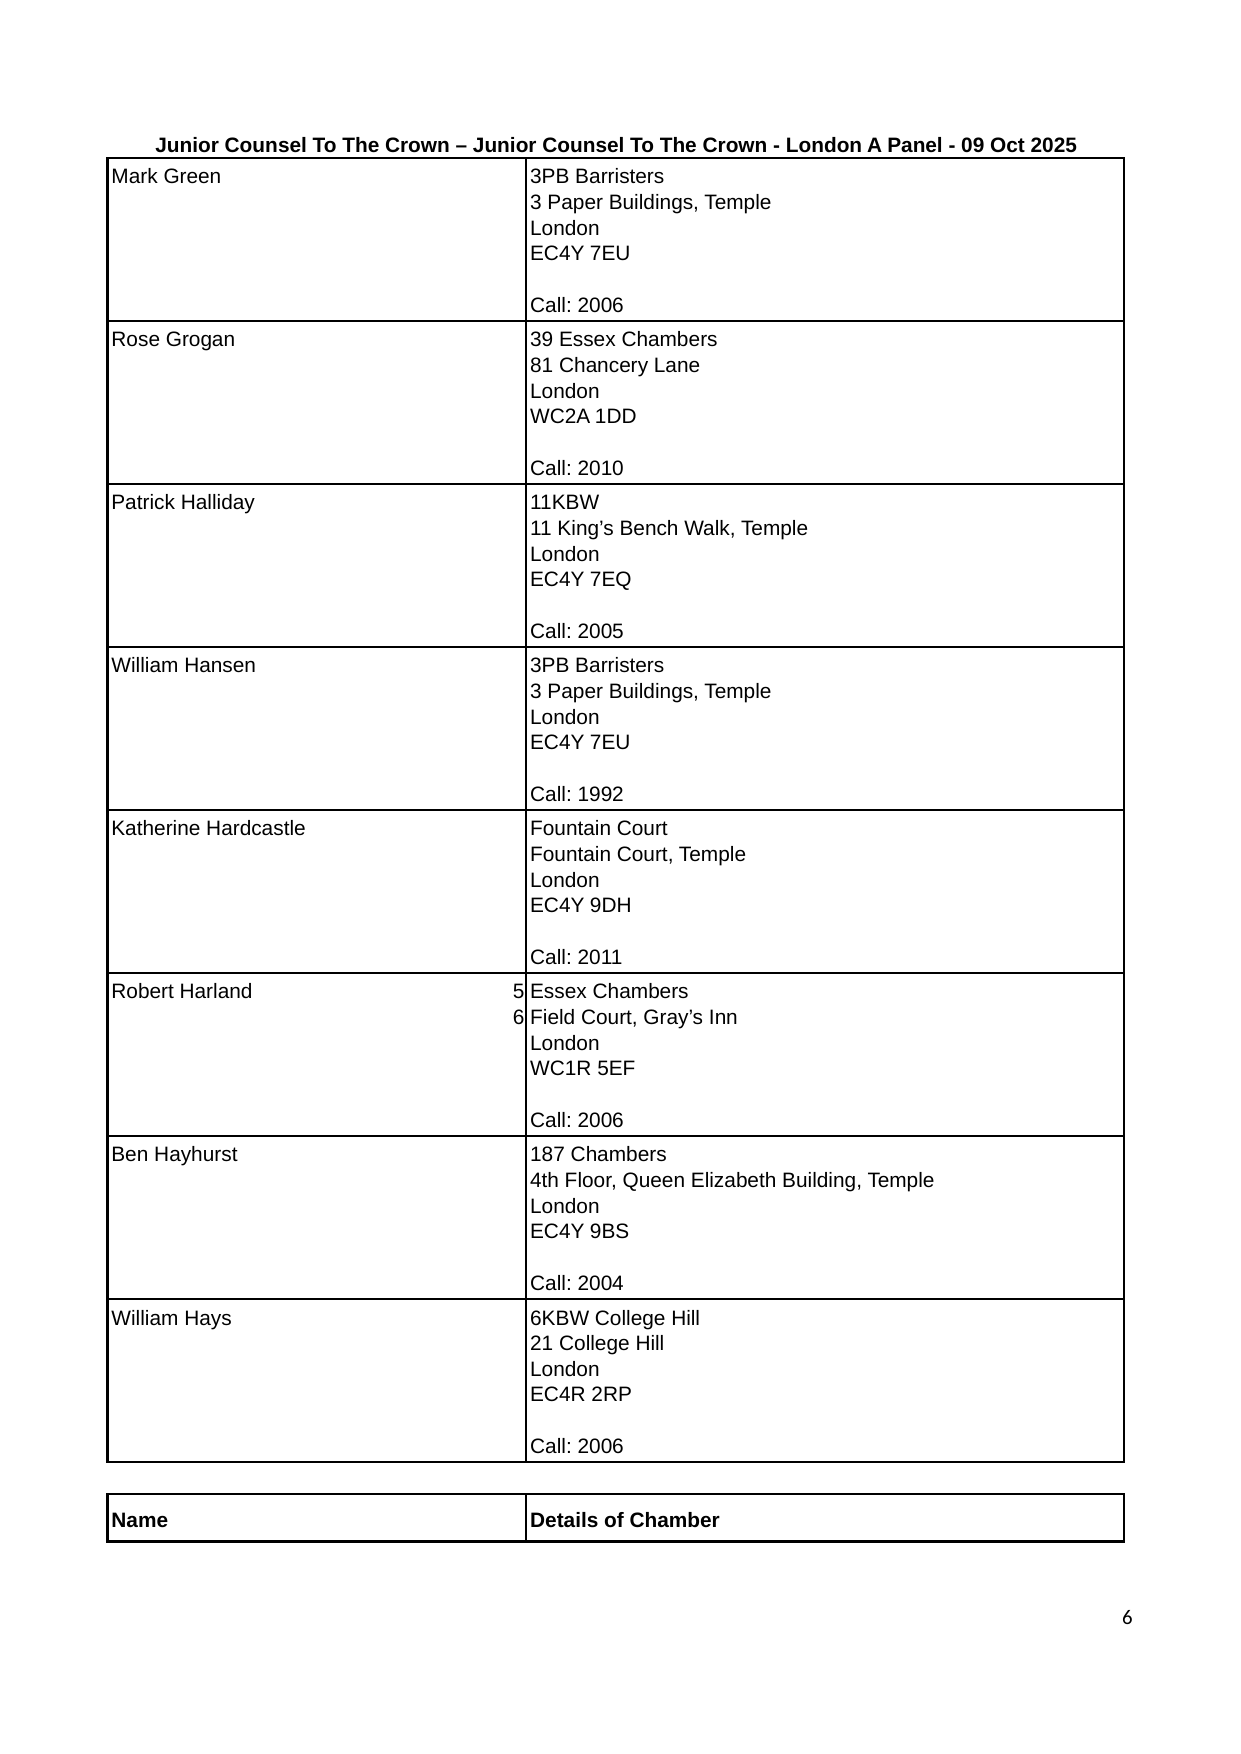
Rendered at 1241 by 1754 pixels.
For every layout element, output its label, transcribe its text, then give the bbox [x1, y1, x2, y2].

table_header Details of Chamber [527, 1495, 1123, 1540]
table_cell Mark Green [109, 159, 525, 320]
table_cell Ben Hayhurst [109, 1137, 525, 1298]
table_cell Katherine Hardcastle [109, 811, 525, 972]
table_cell 11KBW 11 King’s Bench Walk, Temple London EC4Y 7EQ Call: 2005 [527, 485, 1123, 646]
table_cell 3PB Barristers 3 Paper Buildings, Temple London EC4Y 7EU Call: 1992 [527, 648, 1123, 809]
table_header Name [109, 1495, 525, 1540]
table_cell Essex Chambers Field Court, Gray’s Inn London WC1R 5EF Call: 2006 [527, 974, 1123, 1135]
table_cell William Hays [109, 1300, 525, 1461]
table_cell Patrick Halliday [109, 485, 525, 646]
table_cell William Hansen [109, 648, 525, 809]
table_cell 3PB Barristers 3 Paper Buildings, Temple London EC4Y 7EU Call: 2006 [527, 159, 1123, 320]
table_cell Rose Grogan [109, 322, 525, 483]
table_cell 6KBW College Hill 21 College Hill London EC4R 2RP Call: 2006 [527, 1300, 1123, 1461]
table_cell 187 Chambers 4th Floor, Queen Elizabeth Building, Temple London EC4Y 9BS Call: 2004 [527, 1137, 1123, 1298]
table_cell Robert Harland [109, 974, 525, 1135]
table_cell 39 Essex Chambers 81 Chancery Lane London WC2A 1DD Call: 2010 [527, 322, 1123, 483]
table_cell Fountain Court Fountain Court, Temple London EC4Y 9DH Call: 2011 [527, 811, 1123, 972]
